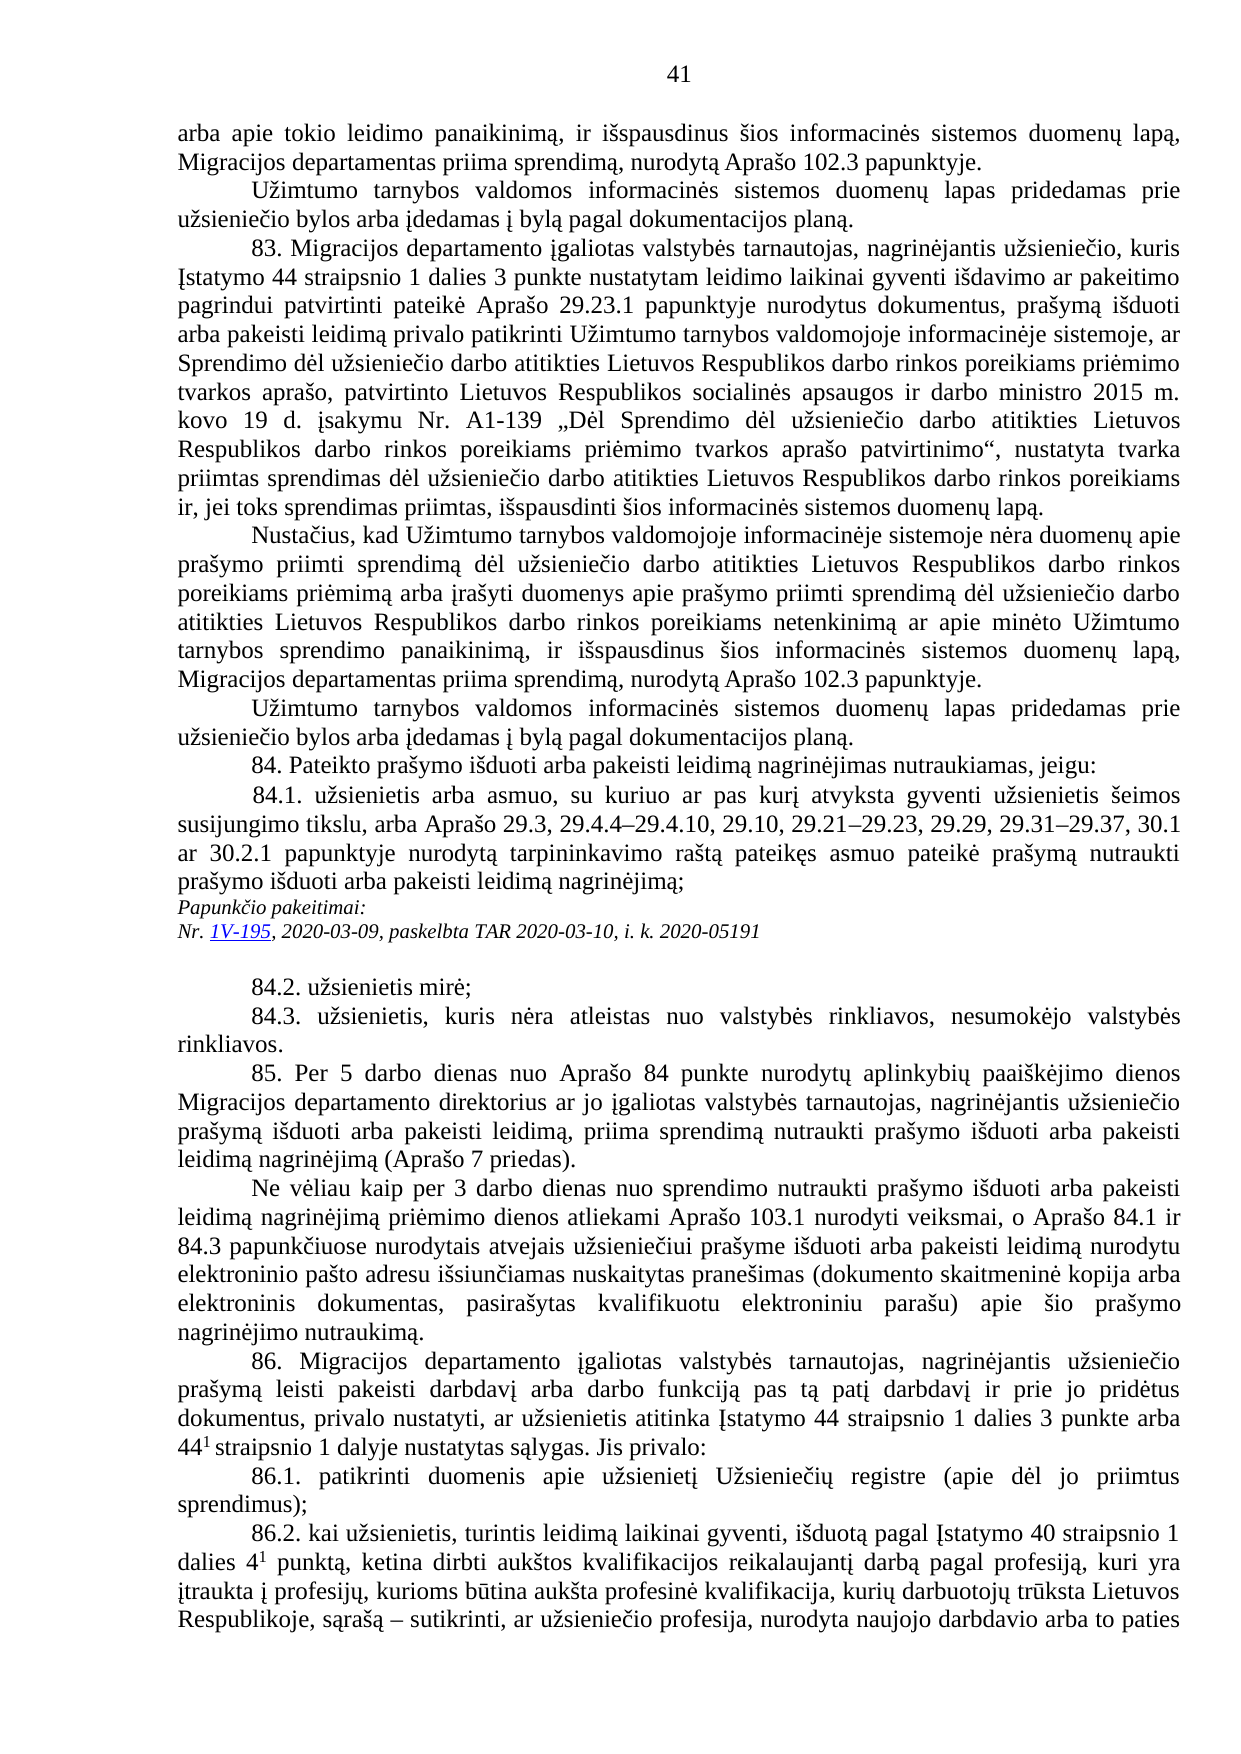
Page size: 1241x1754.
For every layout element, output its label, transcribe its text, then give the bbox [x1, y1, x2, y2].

text Užimtumo tarnybos valdomos informacinės sistemos duomenų lapas pridedamas prie užsieniečio bylos arba įdedamas į bylą pagal dokumentacijos planą. [177, 176, 1181, 233]
text 84. Pateikto prašymo išduoti arba pakeisti leidimą nagrinėjimas nutraukiamas, jeigu: [177, 751, 1181, 780]
text Papunkčio pakeitimai: [177, 895, 1181, 919]
text Ne vėliau kaip per 3 darbo dienas nuo sprendimo nutraukti prašymo išduoti arba pakeisti leidimą nagrinėjimą priėmimo dienos atliekami Aprašo 103.1 nurodyti veiksmai, o Aprašo 84.1 ir 84.3 papunkčiuose nurodytais atvejais užsieniečiui prašyme išduoti arba pakeisti leidimą nurodytu elektroninio pašto adresu išsiunčiamas nuskaitytas pranešimas (dokumento skaitmeninė kopija arba elektroninis dokumentas, pasirašytas kvalifikuotu elektroniniu parašu) apie šio prašymo nagrinėjimo nutraukimą. [177, 1173, 1181, 1346]
text arba apie tokio leidimo panaikinimą, ir išspausdinus šios informacinės sistemos duomenų lapą, Migracijos departamentas priima sprendimą, nurodytą Aprašo 102.3 papunktyje. [177, 118, 1181, 176]
text 83. Migracijos departamento įgaliotas valstybės tarnautojas, nagrinėjantis užsieniečio, kuris Įstatymo 44 straipsnio 1 dalies 3 punkte nustatytam leidimo laikinai gyventi išdavimo ar pakeitimo pagrindui patvirtinti pateikė Aprašo 29.23.1 papunktyje nurodytus dokumentus, prašymą išduoti arba pakeisti leidimą privalo patikrinti Užimtumo tarnybos valdomojoje informacinėje sistemoje, ar Sprendimo dėl užsieniečio darbo atitikties Lietuvos Respublikos darbo rinkos poreikiams priėmimo tvarkos aprašo, patvirtinto Lietuvos Respublikos socialinės apsaugos ir darbo ministro 2015 m. kovo 19 d. įsakymu Nr. A1-139 „Dėl Sprendimo dėl užsieniečio darbo atitikties Lietuvos Respublikos darbo rinkos poreikiams priėmimo tvarkos aprašo patvirtinimo“, nustatyta tvarka priimtas sprendimas dėl užsieniečio darbo atitikties Lietuvos Respublikos darbo rinkos poreikiams ir, jei toks sprendimas priimtas, išspausdinti šios informacinės sistemos duomenų lapą. [177, 233, 1181, 521]
text 84.2. užsienietis mirė; [177, 972, 1181, 1001]
text Nr. 1V-195, 2020-03-09, paskelbta TAR 2020-03-10, i. k. 2020-05191 [177, 919, 1181, 943]
text 86. Migracijos departamento įgaliotas valstybės tarnautojas, nagrinėjantis užsieniečio prašymą leisti pakeisti darbdavį arba darbo funkciją pas tą patį darbdavį ir prie jo pridėtus dokumentus, privalo nustatyti, ar užsienietis atitinka Įstatymo 44 straipsnio 1 dalies 3 punkte arba 441 straipsnio 1 dalyje nustatytas sąlygas. Jis privalo: [177, 1346, 1181, 1461]
text 85. Per 5 darbo dienas nuo Aprašo 84 punkte nurodytų aplinkybių paaiškėjimo dienos Migracijos departamento direktorius ar jo įgaliotas valstybės tarnautojas, nagrinėjantis užsieniečio prašymą išduoti arba pakeisti leidimą, priima sprendimą nutraukti prašymo išduoti arba pakeisti leidimą nagrinėjimą (Aprašo 7 priedas). [177, 1058, 1181, 1173]
text Nustačius, kad Užimtumo tarnybos valdomojoje informacinėje sistemoje nėra duomenų apie prašymo priimti sprendimą dėl užsieniečio darbo atitikties Lietuvos Respublikos darbo rinkos poreikiams priėmimą arba įrašyti duomenys apie prašymo priimti sprendimą dėl užsieniečio darbo atitikties Lietuvos Respublikos darbo rinkos poreikiams netenkinimą ar apie minėto Užimtumo tarnybos sprendimo panaikinimą, ir išspausdinus šios informacinės sistemos duomenų lapą, Migracijos departamentas priima sprendimą, nurodytą Aprašo 102.3 papunktyje. [177, 521, 1181, 693]
text 84.3. užsienietis, kuris nėra atleistas nuo valstybės rinkliavos, nesumokėjo valstybės rinkliavos. [177, 1001, 1181, 1058]
text Užimtumo tarnybos valdomos informacinės sistemos duomenų lapas pridedamas prie užsieniečio bylos arba įdedamas į bylą pagal dokumentacijos planą. [177, 693, 1181, 751]
text 86.2. kai užsienietis, turintis leidimą laikinai gyventi, išduotą pagal Įstatymo 40 straipsnio 1 dalies 41 punktą, ketina dirbti aukštos kvalifikacijos reikalaujantį darbą pagal profesiją, kuri yra įtraukta į profesijų, kurioms būtina aukšta profesinė kvalifikacija, kurių darbuotojų trūksta Lietuvos Respublikoje, sąrašą – sutikrinti, ar užsieniečio profesija, nurodyta naujojo darbdavio arba to paties [177, 1518, 1181, 1633]
text 84.1. užsienietis arba asmuo, su kuriuo ar pas kurį atvyksta gyventi užsienietis šeimos susijungimo tikslu, arba Aprašo 29.3, 29.4.4–29.4.10, 29.10, 29.21–29.23, 29.29, 29.31–29.37, 30.1 ar 30.2.1 papunktyje nurodytą tarpininkavimo raštą pateikęs asmuo pateikė prašymą nutraukti prašymo išduoti arba pakeisti leidimą nagrinėjimą; [177, 780, 1181, 895]
text 86.1. patikrinti duomenis apie užsienietį Užsieniečių registre (apie dėl jo priimtus sprendimus); [177, 1461, 1181, 1518]
